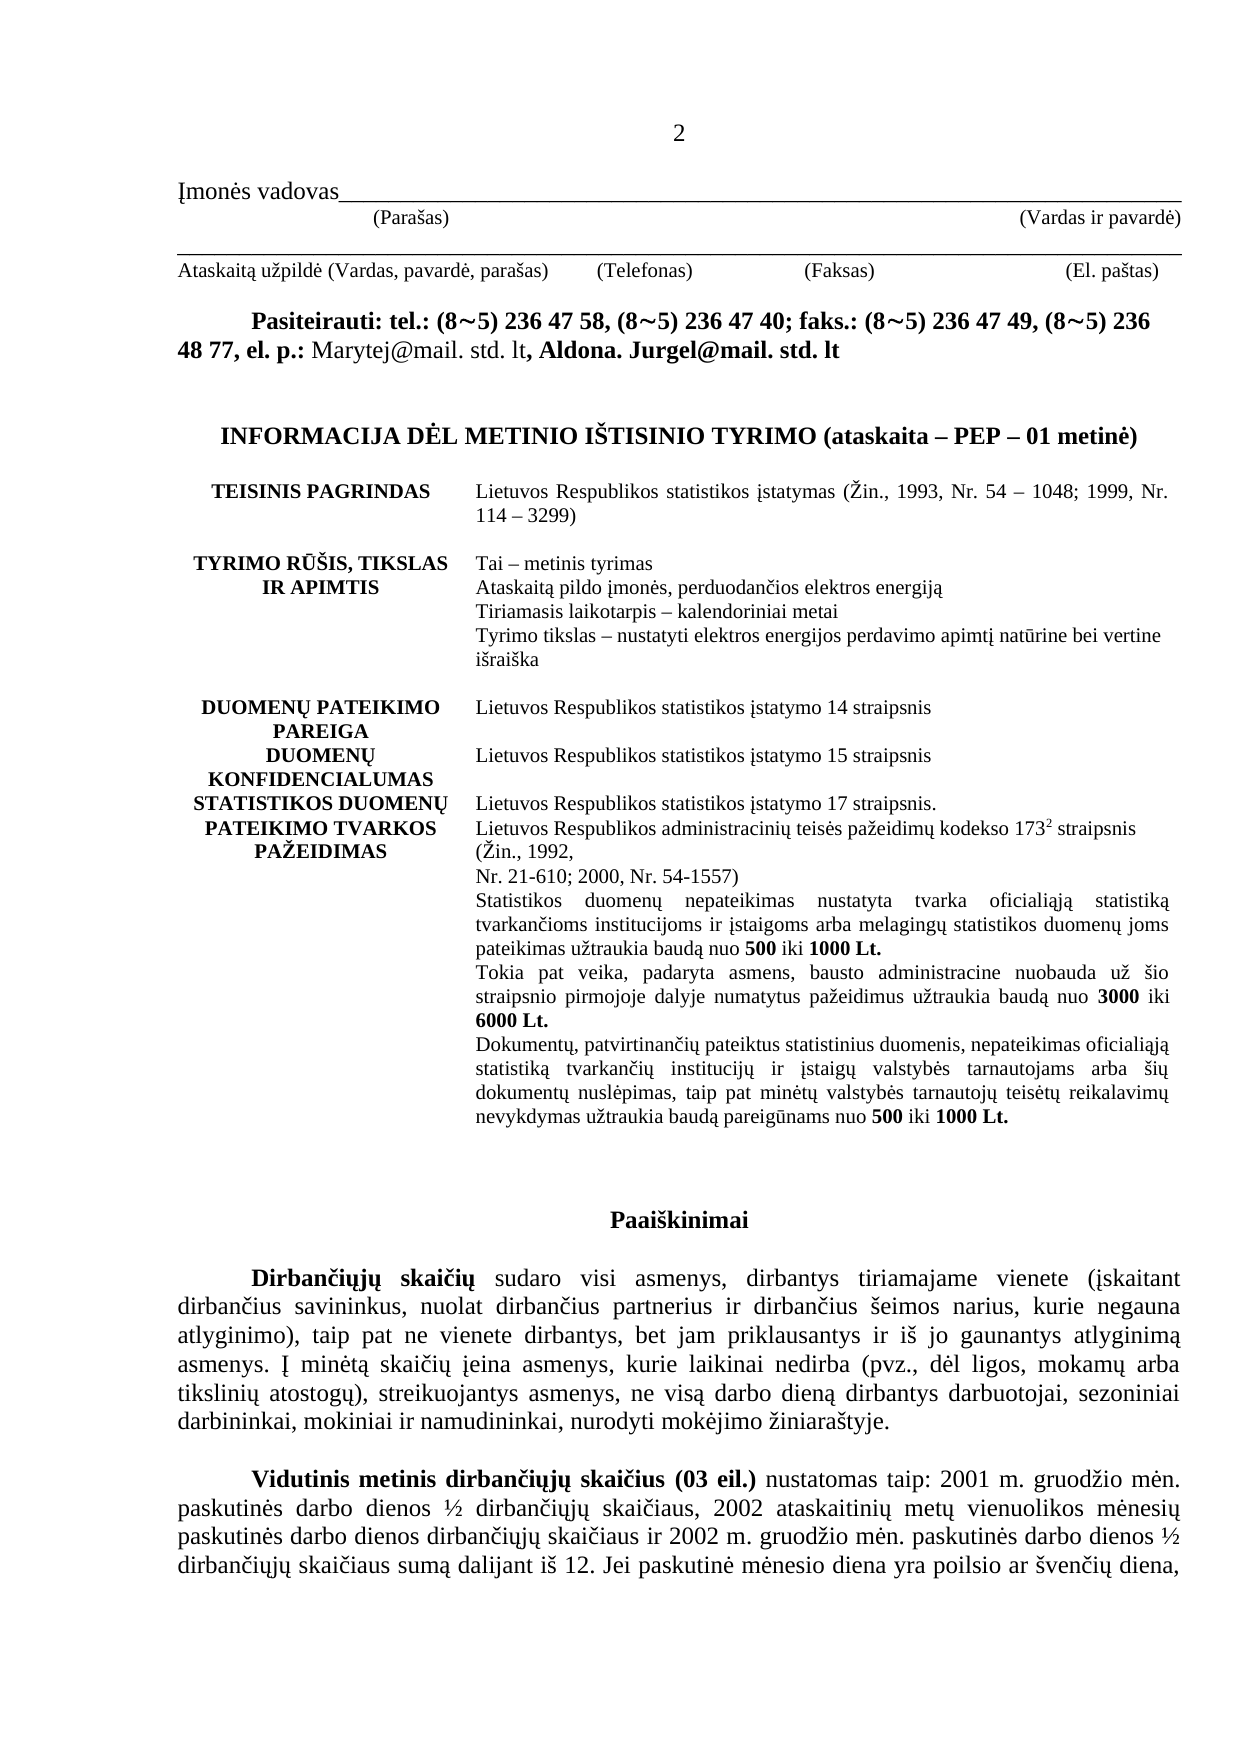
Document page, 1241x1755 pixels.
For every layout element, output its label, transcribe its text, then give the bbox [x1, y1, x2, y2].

table_header TEISINIS PAGRINDAS [177, 479, 464, 551]
table_cell DUOMENŲ KONFIDENCIALUMAS [177, 743, 464, 791]
table_header Lietuvos Respublikos statistikos įstatymas (Žin., 1993, Nr. 54 – 1048; 1999, Nr. 114 – 3299) [464, 479, 1181, 551]
text Paaiškinimai [177, 1205, 1181, 1234]
table_cell Lietuvos Respublikos statistikos įstatymo 14 straipsnis [464, 695, 1181, 743]
table_cell TYRIMO RŪŠIS, TIKSLAS IR APIMTIS [177, 551, 464, 695]
table_cell Tai – metinis tyrimas Ataskaitą pildo įmonės, perduodančios elektros energiją Tiriamasis laikotarpis – kalendoriniai metai Tyrimo tikslas – nustatyti elektros energijos perdavimo apimtį natūrine bei vertine išraiška [464, 551, 1181, 695]
table_cell DUOMENŲ PATEIKIMO PAREIGA [177, 695, 464, 743]
table_cell STATISTIKOS DUOMENŲ PATEIKIMO TVARKOS PAŽEIDIMAS [177, 791, 464, 1176]
text INFORMACIJA DĖL METINIO IŠTISINIO TYRIMO (ataskaita – PEP – 01 metinė) [177, 421, 1181, 450]
text Įmonės vadovas [177, 176, 1181, 205]
text Pasiteirauti: tel.: (85) 236 47 58, (85) 236 47 40; faks.: (85) 236 47 49, (85) 236 48 77, el. p.: Marytej@mail. std. lt, Aldona. Jurgel@mail. std. lt [177, 306, 1181, 363]
text (Parašas) (Vardas ir pavardė) [177, 205, 1181, 229]
text Vidutinis metinis dirbančiųjų skaičius (03 eil.) nustatomas taip: 2001 m. gruodžio mėn. paskutinės darbo dienos ½ dirbančiųjų skaičiaus, 2002 ataskaitinių metų vienuolikos mėnesių paskutinės darbo dienos dirbančiųjų skaičiaus ir 2002 m. gruodžio mėn. paskutinės darbo dienos ½ dirbančiųjų skaičiaus sumą dalijant iš 12. Jei paskutinė mėnesio diena yra poilsio ar švenčių diena, [177, 1464, 1181, 1579]
table_cell Lietuvos Respublikos statistikos įstatymo 17 straipsnis. Lietuvos Respublikos administracinių teisės pažeidimų kodekso 1732 straipsnis (Žin., 1992, Nr. 21-610; 2000, Nr. 54-1557) Statistikos duomenų nepateikimas nustatyta tvarka oficialiąją statistiką tvarkančioms institucijoms ir įstaigoms arba melagingų statistikos duomenų joms pateikimas užtraukia baudą nuo 500 iki 1000 Lt. Tokia pat veika, padaryta asmens, bausto administracine nuobauda už šio straipsnio pirmojoje dalyje numatytus pažeidimus užtraukia baudą nuo 3000 iki 6000 Lt. Dokumentų, patvirtinančių pateiktus statistinius duomenis, nepateikimas oficialiąją statistiką tvarkančių institucijų ir įstaigų valstybės tarnautojams arba šių dokumentų nuslėpimas, taip pat minėtų valstybės tarnautojų teisėtų reikalavimų nevykdymas užtraukia baudą pareigūnams nuo 500 iki 1000 Lt. [464, 791, 1181, 1176]
table_cell Lietuvos Respublikos statistikos įstatymo 15 straipsnis [464, 743, 1181, 791]
text Ataskaitą užpildė (Vardas, pavardė, parašas) (Telefonas) (Faksas) (El. paštas) [177, 258, 1181, 282]
text Dirbančiųjų skaičių sudaro visi asmenys, dirbantys tiriamajame vienete (įskaitant dirbančius savininkus, nuolat dirbančius partnerius ir dirbančius šeimos narius, kurie negauna atlyginimo), taip pat ne vienete dirbantys, bet jam priklausantys ir iš jo gaunantys atlyginimą asmenys. Į minėtą skaičių įeina asmenys, kurie laikinai nedirba (pvz., dėl ligos, mokamų arba tikslinių atostogų), streikuojantys asmenys, ne visą darbo dieną dirbantys darbuotojai, sezoniniai darbininkai, mokiniai ir namudininkai, nurodyti mokėjimo žiniaraštyje. [177, 1263, 1181, 1435]
